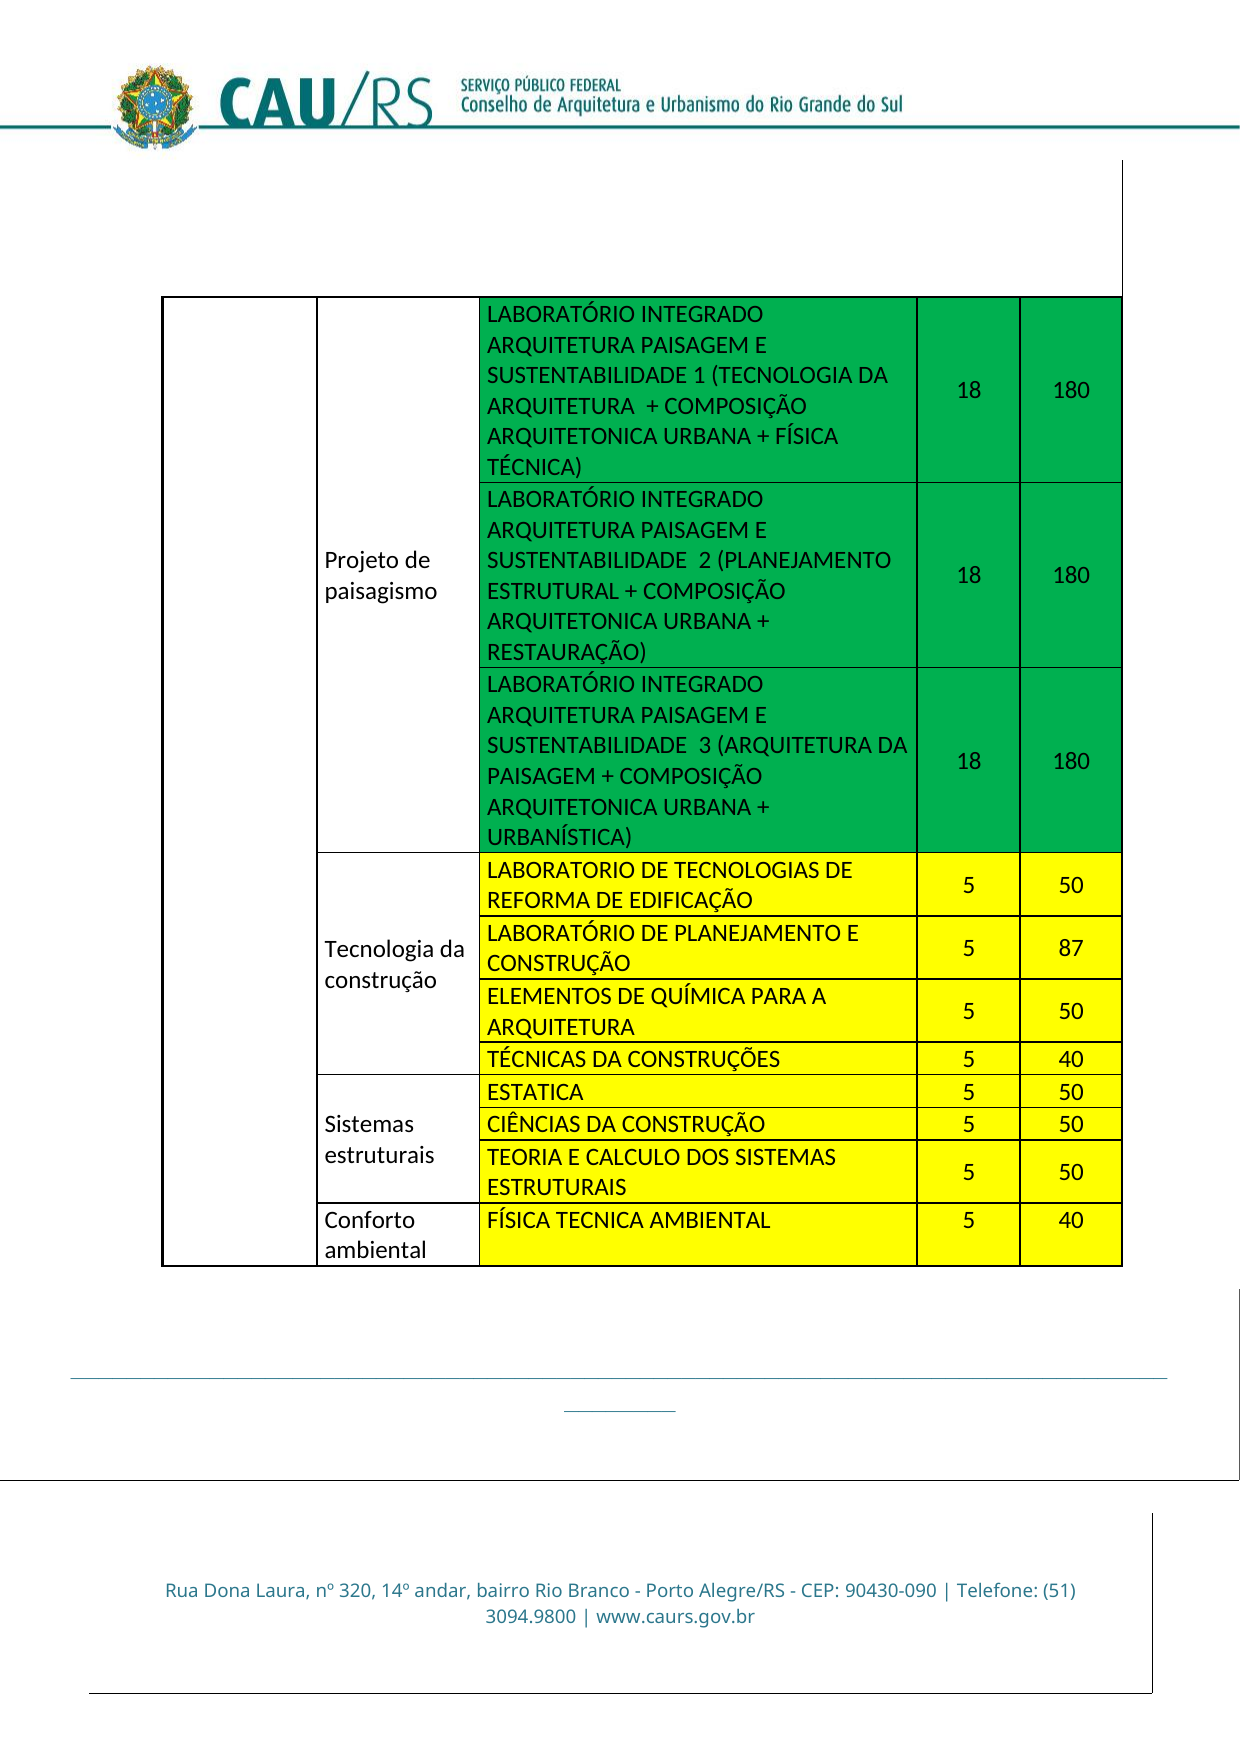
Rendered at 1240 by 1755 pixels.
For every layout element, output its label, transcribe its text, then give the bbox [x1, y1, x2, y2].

table_cell 18 [918, 668, 1019, 852]
table_cell 180 [1021, 668, 1121, 852]
table_cell 5 [918, 1043, 1019, 1074]
table_cell TEORIA E CALCULO DOS SISTEMAS ESTRUTURAIS [480, 1141, 916, 1202]
table_cell 50 [1021, 853, 1121, 915]
table_cell ESTATICA [480, 1075, 916, 1106]
table_cell TÉCNICAS DA CONSTRUÇÕES [480, 1043, 916, 1074]
table_cell 18 [918, 298, 1019, 481]
table_cell LABORATÓRIO DE PLANEJAMENTO E CONSTRUÇÃO [480, 917, 916, 978]
table_cell 5 [918, 980, 1019, 1041]
table_cell LABORATÓRIO INTEGRADO ARQUITETURA PAISAGEM E SUSTENTABILIDADE 2 (PLANEJAMENTO ESTRUTURAL + COMPOSIÇÃO ARQUITETONICA URBANA + RESTAURAÇÃO) [480, 483, 916, 667]
table_cell Sistemas estruturais [318, 1075, 479, 1202]
table_cell Conforto ambiental [318, 1204, 479, 1265]
table_cell LABORATORIO DE TECNOLOGIAS DE REFORMA DE EDIFICAÇÃO [480, 853, 916, 915]
table_cell 50 [1021, 980, 1121, 1041]
table_cell ELEMENTOS DE QUÍMICA PARA A ARQUITETURA [480, 980, 916, 1041]
table_cell 87 [1021, 917, 1121, 978]
table_cell 5 [918, 1075, 1019, 1106]
table_cell CIÊNCIAS DA CONSTRUÇÃO [480, 1108, 916, 1139]
table_cell 50 [1021, 1108, 1121, 1139]
table_cell FÍSICA TECNICA AMBIENTAL [480, 1204, 916, 1265]
table_cell 5 [918, 1204, 1019, 1265]
table_cell 5 [918, 917, 1019, 978]
table_cell 18 [918, 483, 1019, 667]
table_cell 50 [1021, 1075, 1121, 1106]
table_cell Projeto de paisagismo [318, 298, 479, 852]
table_cell 5 [918, 853, 1019, 915]
table_cell 180 [1021, 298, 1121, 481]
table_cell LABORATÓRIO INTEGRADO ARQUITETURA PAISAGEM E SUSTENTABILIDADE 1 (TECNOLOGIA DA ARQUITETURA + COMPOSIÇÃO ARQUITETONICA URBANA + FÍSICA TÉCNICA) [480, 298, 916, 481]
table_cell 180 [1021, 483, 1121, 667]
table_cell 5 [918, 1141, 1019, 1202]
table_cell 40 [1021, 1204, 1121, 1265]
table_cell 40 [1021, 1043, 1121, 1074]
table_cell LABORATÓRIO INTEGRADO ARQUITETURA PAISAGEM E SUSTENTABILIDADE 3 (ARQUITETURA DA PAISAGEM + COMPOSIÇÃO ARQUITETONICA URBANA + URBANÍSTICA) [480, 668, 916, 852]
table_header [164, 298, 316, 1265]
table_cell 50 [1021, 1141, 1121, 1202]
table_cell Tecnologia da construção [318, 853, 479, 1074]
table_cell 5 [918, 1108, 1019, 1139]
